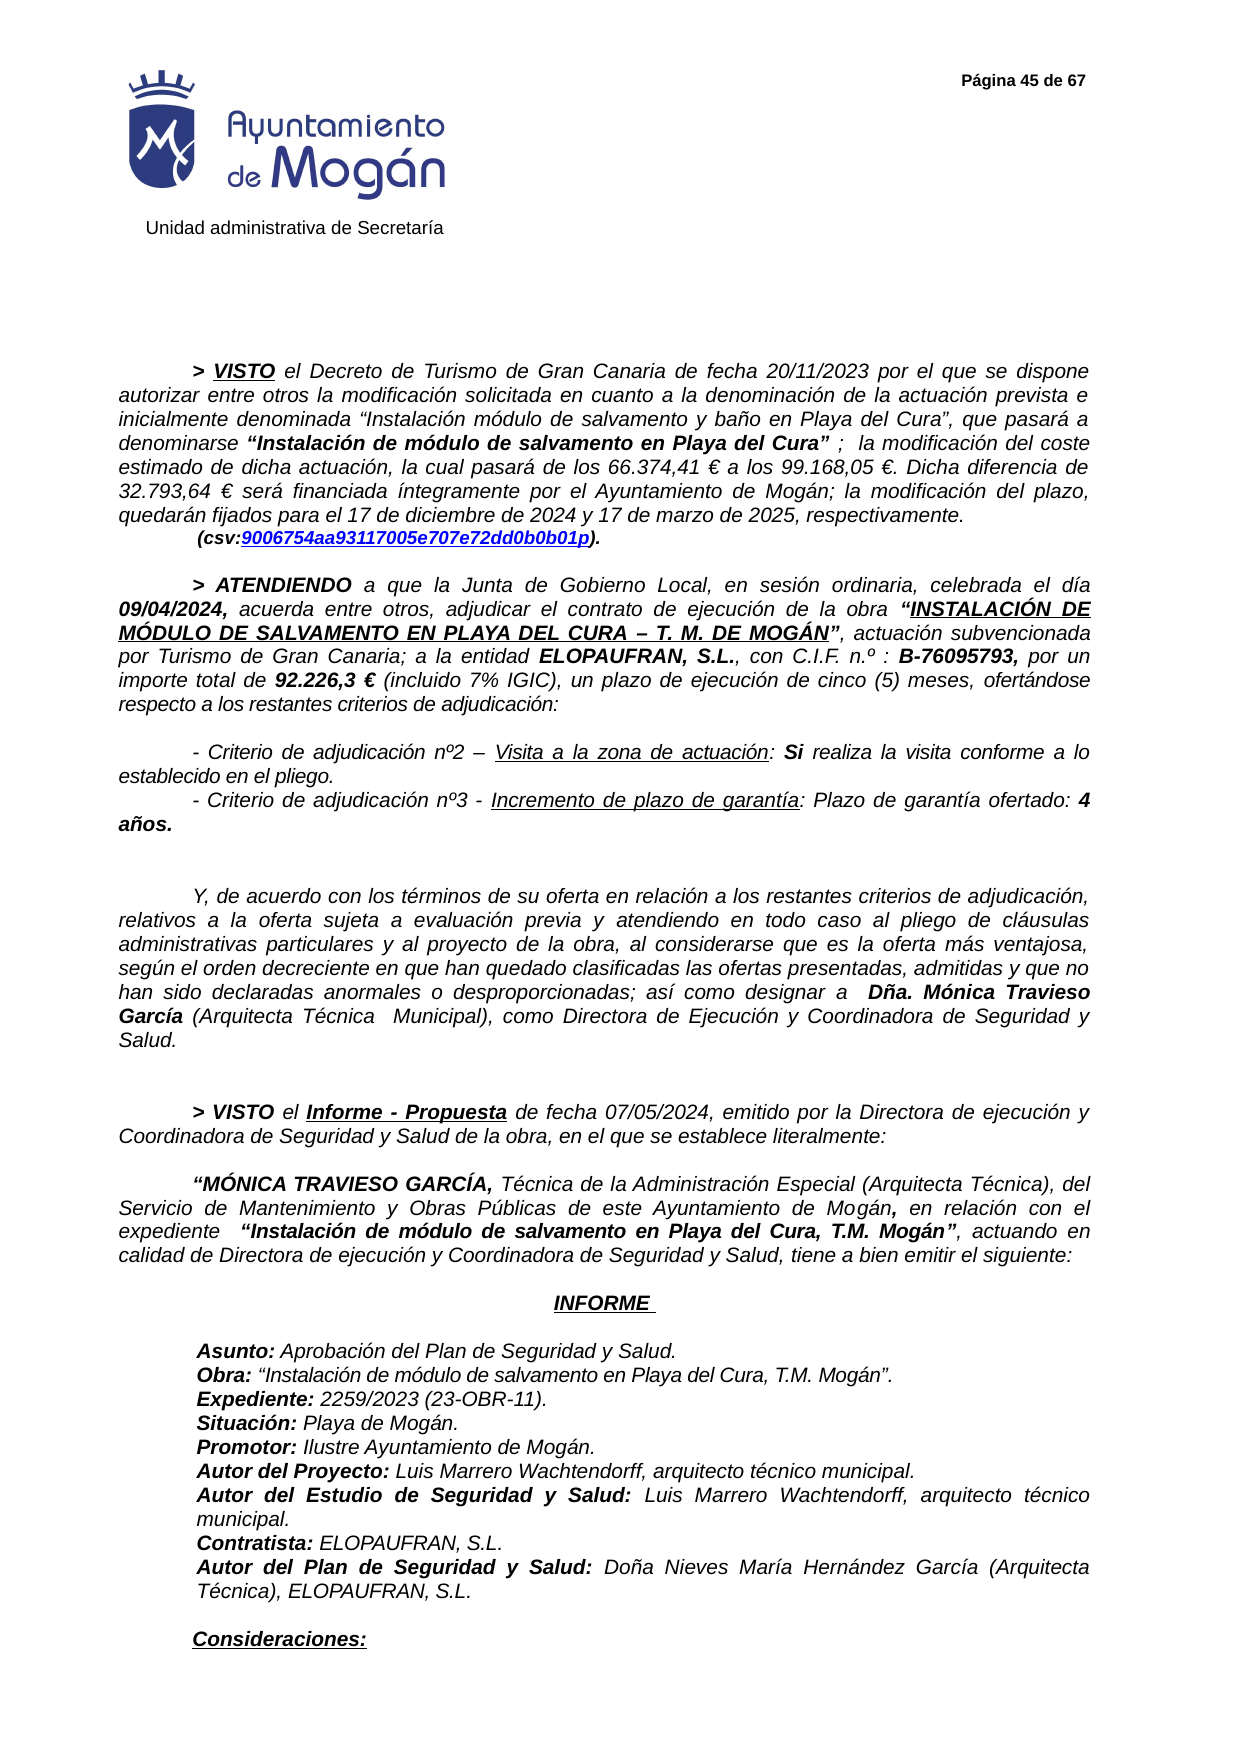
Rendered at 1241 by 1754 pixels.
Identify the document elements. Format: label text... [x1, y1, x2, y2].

text Consideraciones: [118, 1627, 1092, 1651]
text > VISTO el Decreto de Turismo de Gran Canaria de fecha 20/11/2023 por el que se dispone autorizar entre otros la modificación solicitada en cuanto a la denominación de la actuación prevista e inicialmente denominada “Instalación módulo de salvamento y baño en Playa del Cura”, que pasará a denominarse “Instalación de módulo de salvamento en Playa del Cura” ; la modificación del coste estimado de dicha actuación, la cual pasará de los 66.374,41 € a los 99.168,05 €. Dicha diferencia de 32.793,64 € será financiada íntegramente por el Ayuntamiento de Mogán; la modificación del plazo, quedarán fijados para el 17 de diciembre de 2024 y 17 de marzo de 2025, respectivamente. [118, 359, 1092, 527]
text > ATENDIENDO a que la Junta de Gobierno Local, en sesión ordinaria, celebrada el día 09/04/2024, acuerda entre otros, adjudicar el contrato de ejecución de la obra “INSTALACIÓN DE MÓDULO DE SALVAMENTO EN PLAYA DEL CURA – T. M. DE MOGÁN”, actuación subvencionada por Turismo de Gran Canaria; a la entidad ELOPAUFRAN, S.L., con C.I.F. n.º : B-76095793, por un importe total de 92.226,3 € (incluido 7% IGIC), un plazo de ejecución de cinco (5) meses, ofertándose respecto a los restantes criterios de adjudicación: [118, 572, 1092, 716]
text Y, de acuerdo con los términos de su oferta en relación a los restantes criterios de adjudicación, relativos a la oferta sujeta a evaluación previa y atendiendo en todo caso al pliego de cláusulas administrativas particulares y al proyecto de la obra, al considerarse que es la oferta más ventajosa, según el orden decreciente en que han quedado clasificadas las ofertas presentadas, admitidas y que no han sido declaradas anormales o desproporcionadas; así como designar a Dña. Mónica Travieso García (Arquitecta Técnica Municipal), como Directora de Ejecución y Coordinadora de Seguridad y Salud. [118, 884, 1092, 1052]
text (csv:9006754aa93117005e707e72dd0b0b01p). [118, 527, 1092, 548]
text Promotor: Ilustre Ayuntamiento de Mogán. [196, 1435, 1092, 1459]
text Autor del Proyecto: Luis Marrero Wachtendorff, arquitecto técnico municipal. [196, 1459, 1092, 1483]
text Asunto: Aprobación del Plan de Seguridad y Salud. [196, 1339, 1092, 1363]
text Contratista: ELOPAUFRAN, S.L. [196, 1531, 1092, 1555]
text - Criterio de adjudicación nº3 - Incremento de plazo de garantía: Plazo de garantía ofertado: 4 años. [118, 788, 1092, 836]
text > VISTO el Informe - Propuesta de fecha 07/05/2024, emitido por la Directora de ejecución y Coordinadora de Seguridad y Salud de la obra, en el que se establece literalmente: [118, 1099, 1092, 1147]
text Obra: “Instalación de módulo de salvamento en Playa del Cura, T.M. Mogán”. [196, 1363, 1092, 1387]
list - Criterio de adjudicación nº2 – Visita a la zona de actuación: Si realiza la visita conforme a lo establecido en el pliego. [118, 740, 1092, 788]
picture [128, 70, 445, 206]
text Autor del Estudio de Seguridad y Salud: Luis Marrero Wachtendorff, arquitecto técnico municipal. [196, 1483, 1092, 1531]
text INFORME [118, 1291, 1092, 1315]
text Expediente: 2259/2023 (23-OBR-11). [196, 1387, 1092, 1411]
text Autor del Plan de Seguridad y Salud: Doña Nieves María Hernández García (Arquitecta Técnica), ELOPAUFRAN, S.L. [196, 1555, 1092, 1603]
text Situación: Playa de Mogán. [196, 1411, 1092, 1435]
text “MÓNICA TRAVIESO GARCÍA, Técnica de la Administración Especial (Arquitecta Técnica), del Servicio de Mantenimiento y Obras Públicas de este Ayuntamiento de Mogán, en relación con el expediente “Instalación de módulo de salvamento en Playa del Cura, T.M. Mogán”, actuando en calidad de Directora de ejecución y Coordinadora de Seguridad y Salud, tiene a bien emitir el siguiente: [118, 1171, 1092, 1267]
